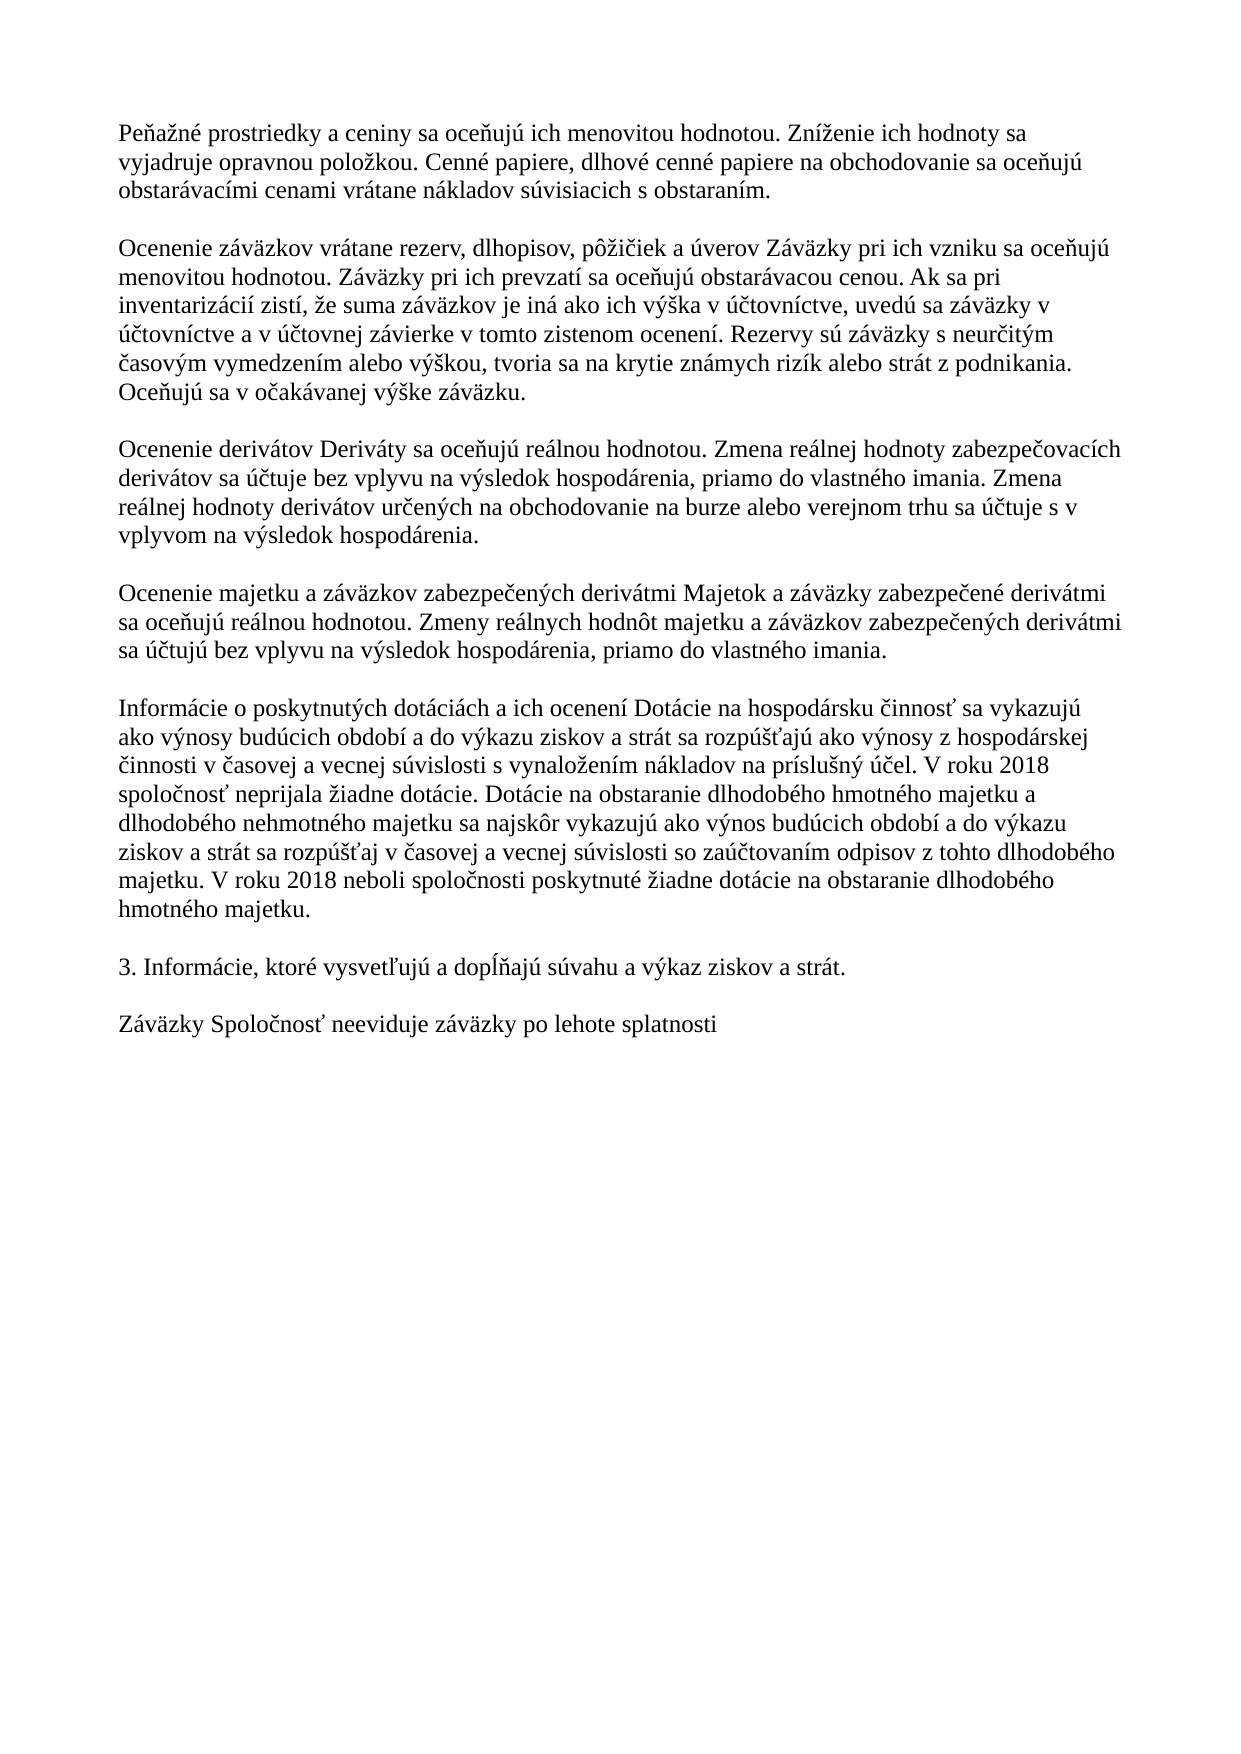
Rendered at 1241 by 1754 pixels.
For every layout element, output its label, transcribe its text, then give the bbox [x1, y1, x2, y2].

text Informácie o poskytnutých dotáciách a ich ocenení Dotácie na hospodársku činnosť sa vykazujú ako výnosy budúcich období a do výkazu ziskov a strát sa rozpúšťajú ako výnosy z hospodárskej činnosti v časovej a vecnej súvislosti s vynaložením nákladov na príslušný účel. V roku 2018 spoločnosť neprijala žiadne dotácie. Dotácie na obstaranie dlhodobého hmotného majetku a dlhodobého nehmotného majetku sa najskôr vykazujú ako výnos budúcich období a do výkazu ziskov a strát sa rozpúšťaj v časovej a vecnej súvislosti so zaúčtovaním odpisov z tohto dlhodobého majetku. V roku 2018 neboli spoločnosti poskytnuté žiadne dotácie na obstaranie dlhodobého hmotného majetku. [118, 693, 1122, 923]
text Záväzky Spoločnosť neeviduje záväzky po lehote splatnosti [118, 1009, 1122, 1038]
text Peňažné prostriedky a ceniny sa oceňujú ich menovitou hodnotou. Zníženie ich hodnoty sa vyjadruje opravnou položkou. Cenné papiere, dlhové cenné papiere na obchodovanie sa oceňujú obstarávacími cenami vrátane nákladov súvisiacich s obstaraním. [118, 118, 1122, 204]
text Ocenenie záväzkov vrátane rezerv, dlhopisov, pôžičiek a úverov Záväzky pri ich vzniku sa oceňujú menovitou hodnotou. Záväzky pri ich prevzatí sa oceňujú obstarávacou cenou. Ak sa pri inventarizácií zistí, že suma záväzkov je iná ako ich výška v účtovníctve, uvedú sa záväzky v účtovníctve a v účtovnej závierke v tomto zistenom ocenení. Rezervy sú záväzky s neurčitým časovým vymedzením alebo výškou, tvoria sa na krytie známych rizík alebo strát z podnikania. Oceňujú sa v očakávanej výške záväzku. [118, 233, 1122, 406]
text Ocenenie derivátov Deriváty sa oceňujú reálnou hodnotou. Zmena reálnej hodnoty zabezpečovacích derivátov sa účtuje bez vplyvu na výsledok hospodárenia, priamo do vlastného imania. Zmena reálnej hodnoty derivátov určených na obchodovanie na burze alebo verejnom trhu sa účtuje s v vplyvom na výsledok hospodárenia. [118, 434, 1122, 549]
text 3. Informácie, ktoré vysvetľujú a dopĺňajú súvahu a výkaz ziskov a strát. [118, 952, 1122, 981]
text Ocenenie majetku a záväzkov zabezpečených derivátmi Majetok a záväzky zabezpečené derivátmi sa oceňujú reálnou hodnotou. Zmeny reálnych hodnôt majetku a záväzkov zabezpečených derivátmi sa účtujú bez vplyvu na výsledok hospodárenia, priamo do vlastného imania. [118, 578, 1122, 664]
